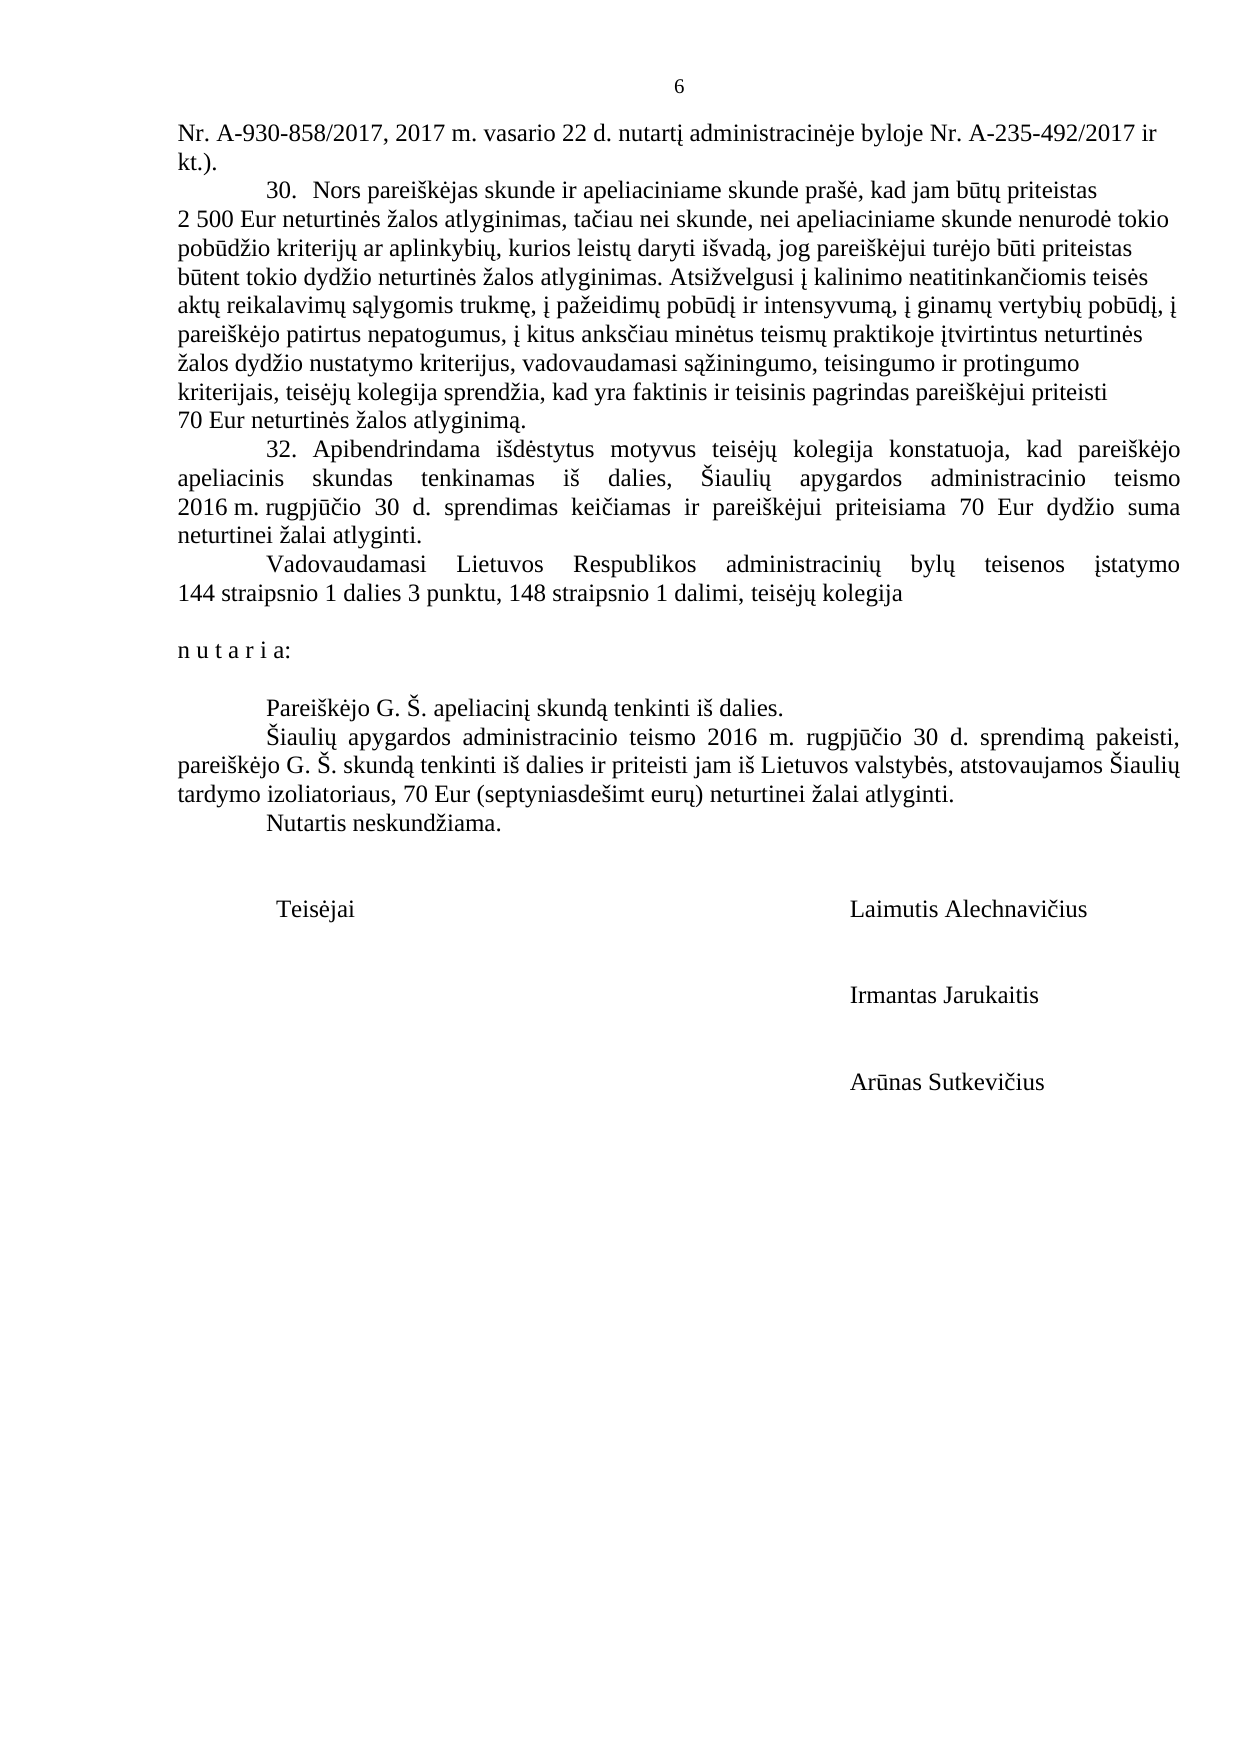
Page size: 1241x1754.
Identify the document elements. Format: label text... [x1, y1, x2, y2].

text Nr. A‑930‑858/2017, 2017 m. vasario 22 d. nutartį administracinėje byloje Nr. A-235-492/2017 ir kt.). [177, 118, 1181, 176]
text n u t a r i a: [177, 636, 1181, 664]
text 30. Nors pareiškėjas skunde ir apeliaciniame skunde prašė, kad jam būtų priteistas 2 500 Eur neturtinės žalos atlyginimas, tačiau nei skunde, nei apeliaciniame skunde nenurodė tokio pobūdžio kriterijų ar aplinkybių, kurios leistų daryti išvadą, jog pareiškėjui turėjo būti priteistas būtent tokio dydžio neturtinės žalos atlyginimas. Atsižvelgusi į kalinimo neatitinkančiomis teisės aktų reikalavimų sąlygomis trukmę, į pažeidimų pobūdį ir intensyvumą, į ginamų vertybių pobūdį, į pareiškėjo patirtus nepatogumus, į kitus anksčiau minėtus teismų praktikoje įtvirtintus neturtinės žalos dydžio nustatymo kriterijus, vadovaudamasi sąžiningumo, teisingumo ir protingumo kriterijais, teisėjų kolegija sprendžia, kad yra faktinis ir teisinis pagrindas pareiškėjui priteisti 70 Eur neturtinės žalos atlyginimą. [177, 176, 1181, 434]
text 32. Apibendrindama išdėstytus motyvus teisėjų kolegija konstatuoja, kad pareiškėjo apeliacinis skundas tenkinamas iš dalies, Šiaulių apygardos administracinio teismo 2016 m. rugpjūčio 30 d. sprendimas keičiamas ir pareiškėjui priteisiama 70 Eur dydžio suma neturtinei žalai atlyginti. [177, 434, 1181, 549]
text Šiaulių apygardos administracinio teismo 2016 m. rugpjūčio 30 d. sprendimą pakeisti, pareiškėjo G. Š. skundą tenkinti iš dalies ir priteisti jam iš Lietuvos valstybės, atstovaujamos Šiaulių tardymo izoliatoriaus, 70 Eur (septyniasdešimt eurų) neturtinei žalai atlyginti. [177, 722, 1181, 808]
text Vadovaudamasi Lietuvos Respublikos administracinių bylų teisenos įstatymo 144 straipsnio 1 dalies 3 punktu, 148 straipsnio 1 dalimi, teisėjų kolegija [177, 549, 1181, 607]
table_header Laimutis Alechnavičius Irmantas Jarukaitis Arūnas Sutkevičius [750, 894, 1201, 1124]
table_header Teisėjai [176, 894, 749, 1124]
text Pareiškėjo G. Š. apeliacinį skundą tenkinti iš dalies. [177, 693, 1181, 722]
text Nutartis neskundžiama. [177, 808, 1181, 837]
